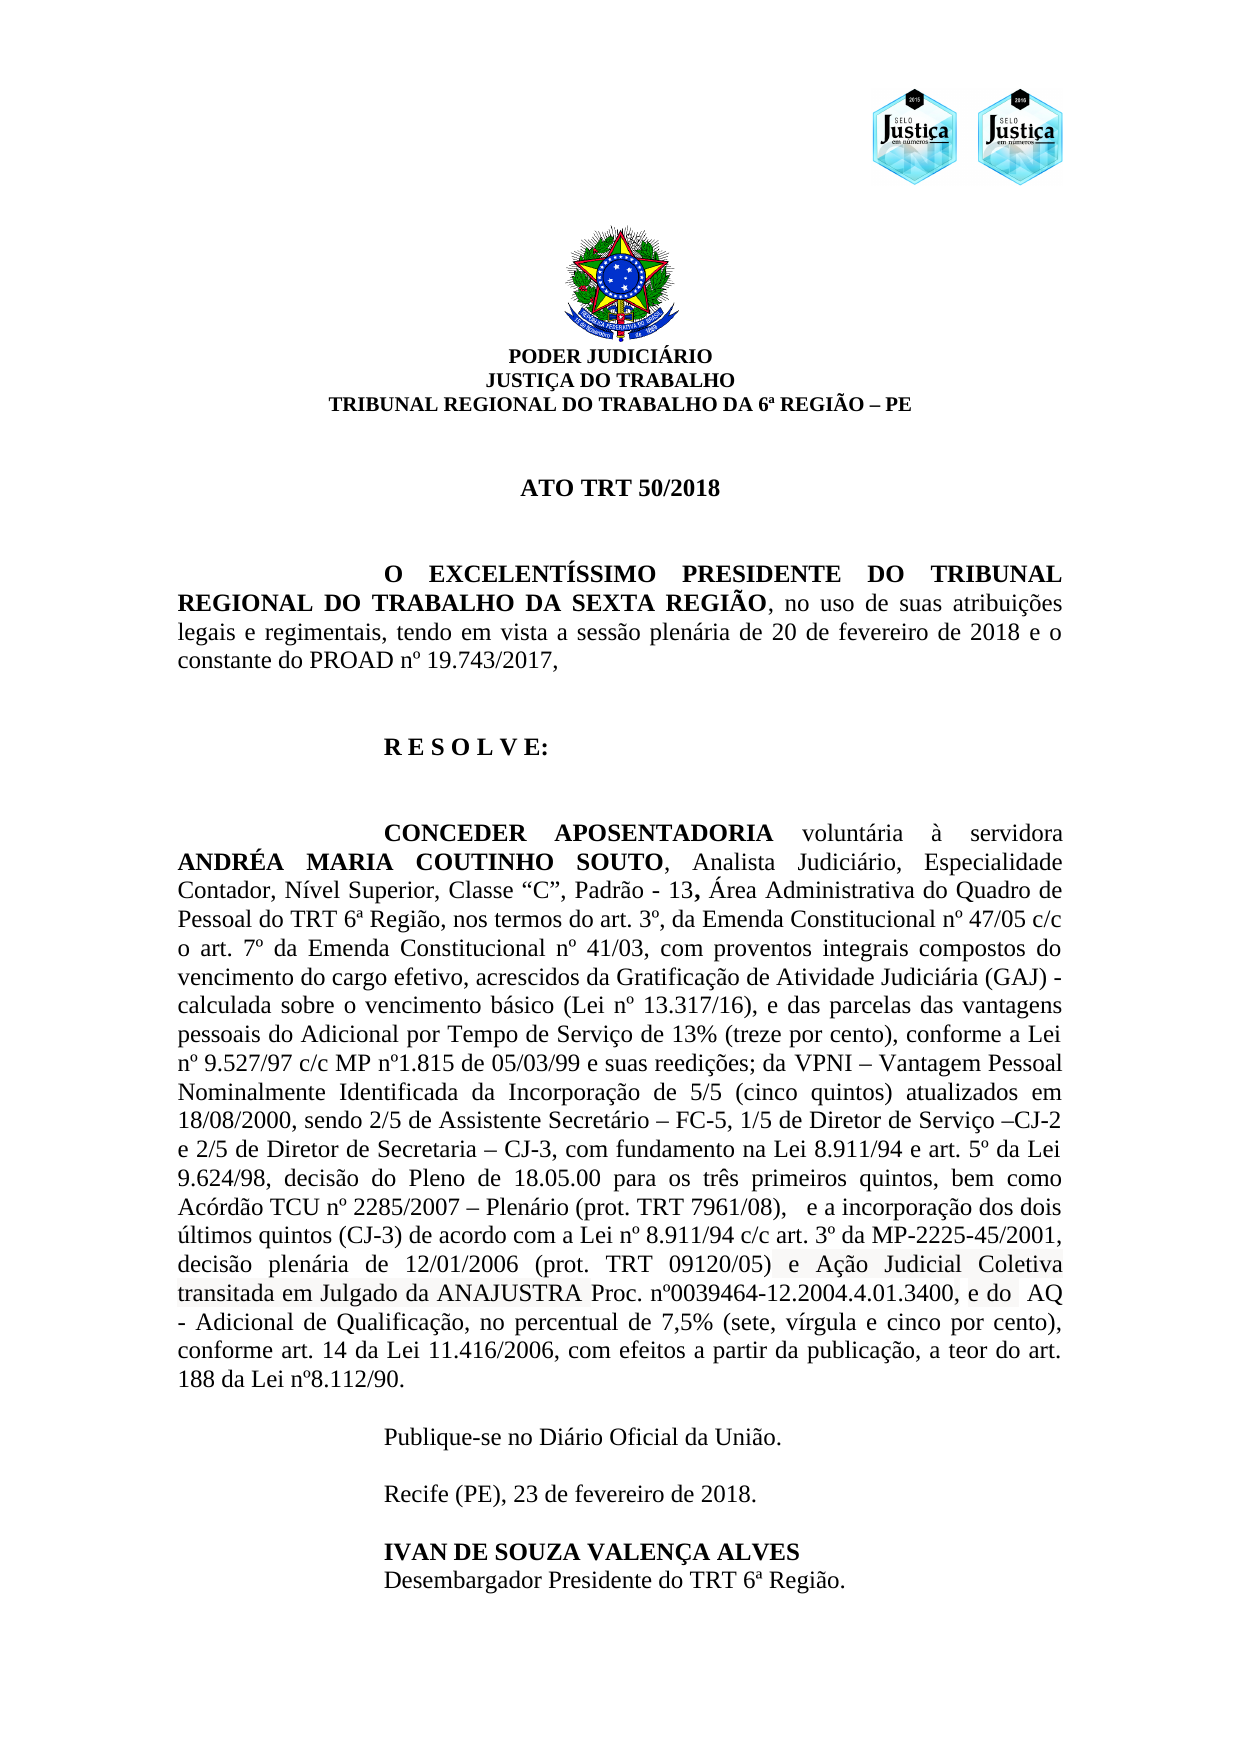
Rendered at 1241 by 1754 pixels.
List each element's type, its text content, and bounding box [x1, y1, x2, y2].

text O EXCELENTÍSSIMO PRESIDENTE DO TRIBUNAL REGIONAL DO TRABALHO DA SEXTA REGIÃO, no uso de suas atribuições legais e regimentais, tendo em vista a sessão plenária de 20 de fevereiro de 2018 e o constante do PROAD nº 19.743/2017, [177, 559, 1063, 674]
picture [871, 88, 1063, 186]
text Recife (PE), 23 de fevereiro de 2018. [177, 1479, 1063, 1508]
text IVAN DE SOUZA VALENÇA ALVES [383, 1537, 1063, 1565]
text R E S O L V E: [177, 732, 1063, 760]
text JUSTIÇA DO TRABALHO [177, 368, 1043, 392]
picture [558, 222, 682, 344]
text Publique-se no Diário Oficial da União. [177, 1422, 1063, 1450]
text ATO TRT 50/2018 [177, 473, 1063, 502]
text Desembargador Presidente do TRT 6ª Região. [383, 1565, 1063, 1594]
text TRIBUNAL REGIONAL DO TRABALHO DA 6ª REGIÃO – PE [177, 392, 1063, 416]
text CONCEDER APOSENTADORIA voluntária à servidora ANDRÉA MARIA COUTINHO SOUTO, Analista Judiciário, Especialidade Contador, Nível Superior, Classe “C”, Padrão - 13, Área Administrativa do Quadro de Pessoal do TRT 6ª Região, nos termos do art. 3º, da Emenda Constitucional nº 47/05 c/c o art. 7º da Emenda Constitucional nº 41/03, com proventos integrais compostos do vencimento do cargo efetivo, acrescidos da Gratificação de Atividade Judiciária (GAJ) - calculada sobre o vencimento básico (Lei nº 13.317/16), e das parcelas das vantagens pessoais do Adicional por Tempo de Serviço de 13% (treze por cento), conforme a Lei nº 9.527/97 c/c MP nº1.815 de 05/03/99 e suas reedições; da VPNI – Vantagem Pessoal Nominalmente Identificada da Incorporação de 5/5 (cinco quintos) atualizados em 18/08/2000, sendo 2/5 de Assistente Secretário – FC-5, 1/5 de Diretor de Serviço –CJ-2 e 2/5 de Diretor de Secretaria – CJ-3, com fundamento na Lei 8.911/94 e art. 5º da Lei 9.624/98, decisão do Pleno de 18.05.00 para os três primeiros quintos, bem como Acórdão TCU nº 2285/2007 – Plenário (prot. TRT 7961/08), e a incorporação dos dois últimos quintos (CJ-3) de acordo com a Lei nº 8.911/94 c/c art. 3º da MP-2225-45/2001, decisão plenária de 12/01/2006 (prot. TRT 09120/05) e Ação Judicial Coletiva transitada em Julgado da ANAJUSTRA Proc. nº0039464-12.2004.4.01.3400, e do AQ - Adicional de Qualificação, no percentual de 7,5% (sete, vírgula e cinco por cento), conforme art. 14 da Lei 11.416/2006, com efeitos a partir da publicação, a teor do art. 188 da Lei nº8.112/90. [177, 818, 1063, 1393]
text PODER JUDICIÁRIO [177, 343, 1043, 368]
